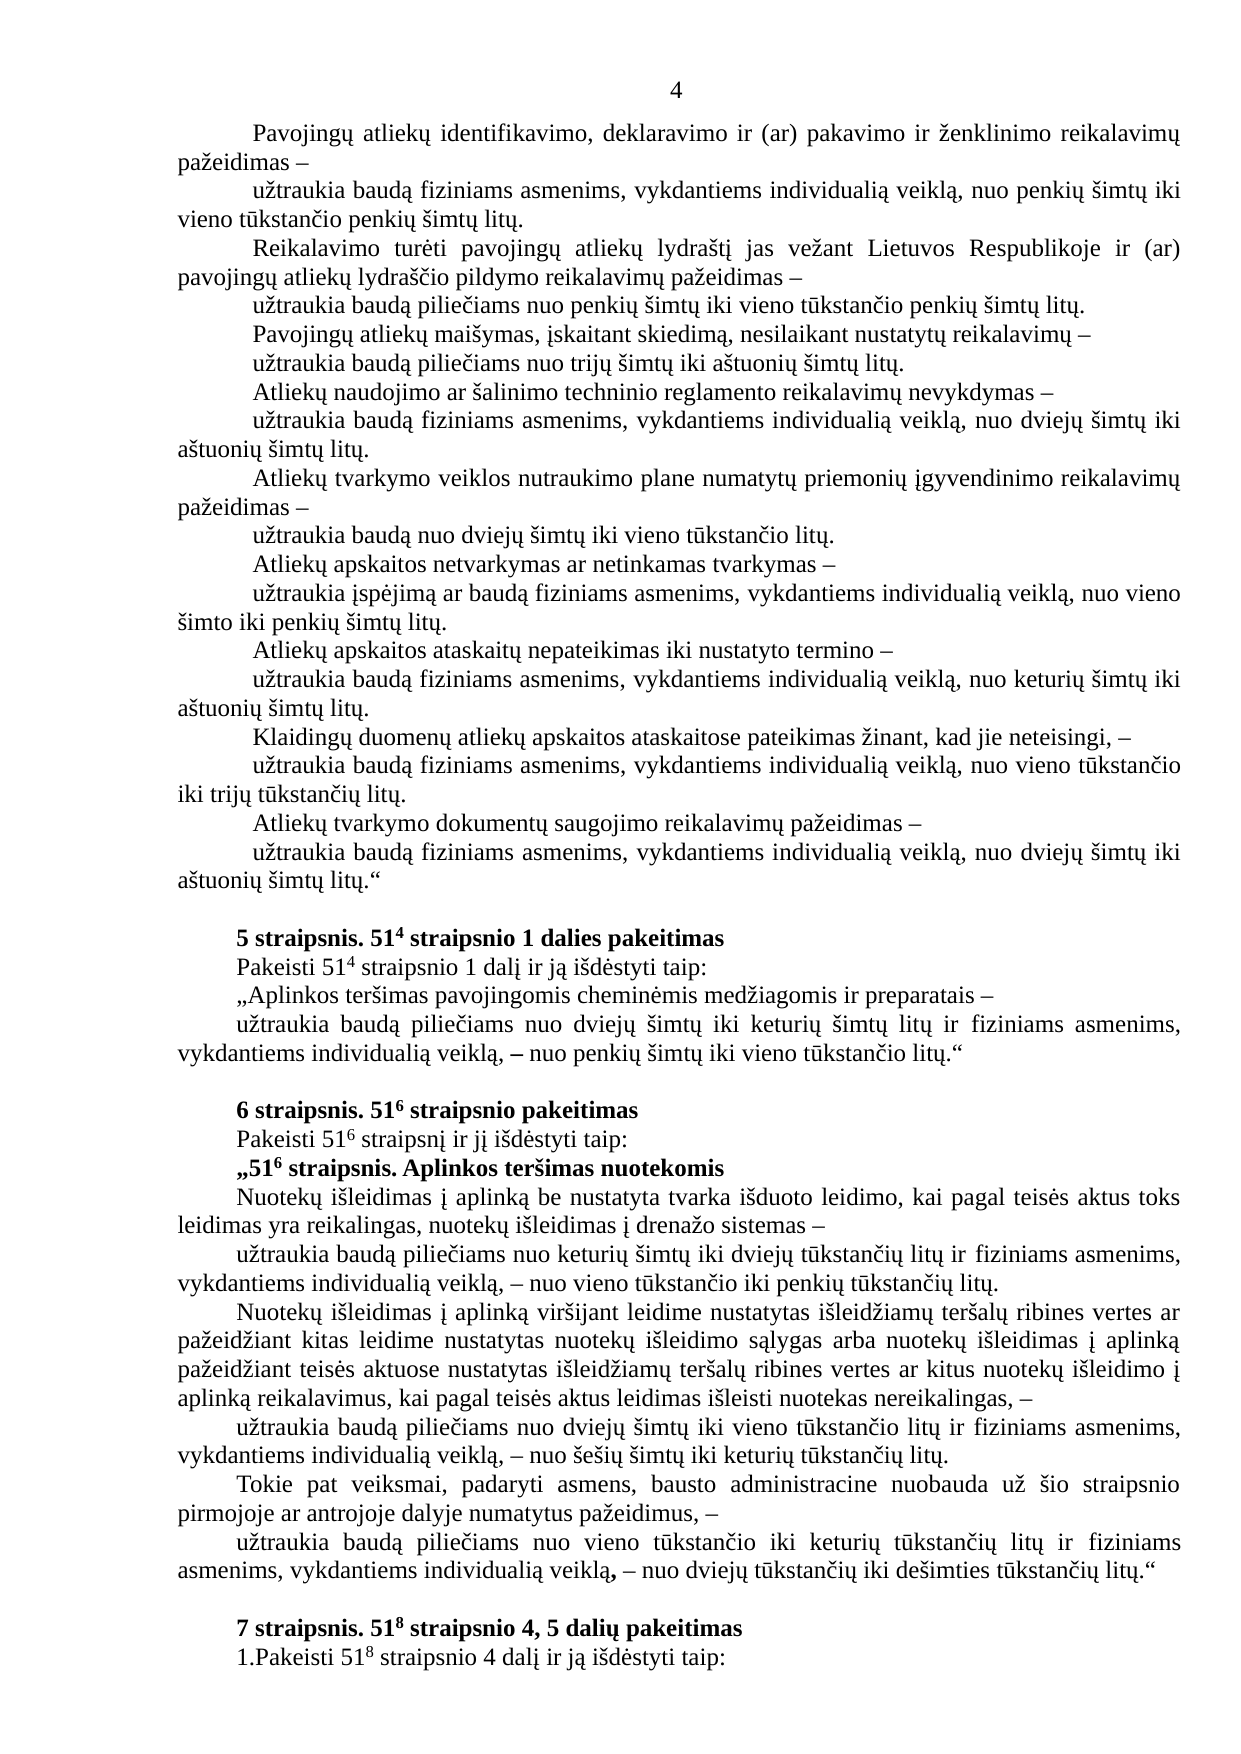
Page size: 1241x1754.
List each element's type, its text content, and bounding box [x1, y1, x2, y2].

text Pavojingų atliekų identifikavimo, deklaravimo ir (ar) pakavimo ir ženklinimo reikalavimų pažeidimas – [177, 118, 1181, 176]
text užtraukia baudą fiziniams asmenims, vykdantiems individualią veiklą, nuo penkių šimtų iki vieno tūkstančio penkių šimtų litų. [177, 176, 1181, 233]
text „516 straipsnis. Aplinkos teršimas nuotekomis [177, 1153, 1181, 1182]
text užtraukia baudą piliečiams nuo dviejų šimtų iki vieno tūkstančio litų ir fiziniams asmenims, vykdantiems individualią veiklą, – nuo šešių šimtų iki keturių tūkstančių litų. [177, 1412, 1181, 1469]
text Pavojingų atliekų maišymas, įskaitant skiedimą, nesilaikant nustatytų reikalavimų – [177, 319, 1181, 348]
text užtraukia baudą piliečiams nuo vieno tūkstančio iki keturių tūkstančių litų ir fiziniams asmenims, vykdantiems individualią veiklą, – nuo dviejų tūkstančių iki dešimties tūkstančių litų.“ [177, 1527, 1181, 1584]
text Pakeisti 516 straipsnį ir jį išdėstyti taip: [177, 1124, 1181, 1153]
text 1.Pakeisti 518 straipsnio 4 dalį ir ją išdėstyti taip: [177, 1642, 1181, 1671]
text Tokie pat veiksmai, padaryti asmens, bausto administracine nuobauda už šio straipsnio pirmojoje ar antrojoje dalyje numatytus pažeidimus, – [177, 1469, 1181, 1527]
text užtraukia įspėjimą ar baudą fiziniams asmenims, vykdantiems individualią veiklą, nuo vieno šimto iki penkių šimtų litų. [177, 578, 1181, 636]
text užtraukia baudą fiziniams asmenims, vykdantiems individualią veiklą, nuo dviejų šimtų iki aštuonių šimtų litų. [177, 406, 1181, 463]
text Atliekų apskaitos netvarkymas ar netinkamas tvarkymas – [177, 549, 1181, 578]
text Atliekų tvarkymo veiklos nutraukimo plane numatytų priemonių įgyvendinimo reikalavimų pažeidimas – [177, 463, 1181, 521]
text Klaidingų duomenų atliekų apskaitos ataskaitose pateikimas žinant, kad jie neteisingi, – [177, 722, 1181, 751]
text Atliekų naudojimo ar šalinimo techninio reglamento reikalavimų nevykdymas – [177, 377, 1181, 406]
text užtraukia baudą piliečiams nuo dviejų šimtų iki keturių šimtų litų ir fiziniams asmenims, vykdantiems individualią veiklą, – nuo penkių šimtų iki vieno tūkstančio litų.“ [177, 1009, 1181, 1067]
text užtraukia baudą fiziniams asmenims, vykdantiems individualią veiklą, nuo keturių šimtų iki aštuonių šimtų litų. [177, 664, 1181, 722]
text „Aplinkos teršimas pavojingomis cheminėmis medžiagomis ir preparatais – [177, 981, 1181, 1009]
text užtraukia baudą piliečiams nuo penkių šimtų iki vieno tūkstančio penkių šimtų litų. [177, 291, 1181, 319]
text 7 straipsnis. 518 straipsnio 4, 5 dalių pakeitimas [177, 1613, 1181, 1642]
text užtraukia baudą nuo dviejų šimtų iki vieno tūkstančio litų. [177, 521, 1181, 549]
text užtraukia baudą fiziniams asmenims, vykdantiems individualią veiklą, nuo vieno tūkstančio iki trijų tūkstančių litų. [177, 751, 1181, 808]
text užtraukia baudą fiziniams asmenims, vykdantiems individualią veiklą, nuo dviejų šimtų iki aštuonių šimtų litų.“ [177, 837, 1181, 894]
text užtraukia baudą piliečiams nuo trijų šimtų iki aštuonių šimtų litų. [177, 348, 1181, 377]
text Pakeisti 514 straipsnio 1 dalį ir ją išdėstyti taip: [177, 952, 1181, 981]
text Reikalavimo turėti pavojingų atliekų lydraštį jas vežant Lietuvos Respublikoje ir (ar) pavojingų atliekų lydraščio pildymo reikalavimų pažeidimas – [177, 233, 1181, 291]
text Atliekų tvarkymo dokumentų saugojimo reikalavimų pažeidimas – [177, 808, 1181, 837]
text Nuotekų išleidimas į aplinką viršijant leidime nustatytas išleidžiamų teršalų ribines vertes ar pažeidžiant kitas leidime nustatytas nuotekų išleidimo sąlygas arba nuotekų išleidimas į aplinką pažeidžiant teisės aktuose nustatytas išleidžiamų teršalų ribines vertes ar kitus nuotekų išleidimo į aplinką reikalavimus, kai pagal teisės aktus leidimas išleisti nuotekas nereikalingas, – [177, 1297, 1181, 1412]
text Atliekų apskaitos ataskaitų nepateikimas iki nustatyto termino – [177, 636, 1181, 664]
text užtraukia baudą piliečiams nuo keturių šimtų iki dviejų tūkstančių litų ir fiziniams asmenims, vykdantiems individualią veiklą, – nuo vieno tūkstančio iki penkių tūkstančių litų. [177, 1239, 1181, 1297]
text Nuotekų išleidimas į aplinką be nustatyta tvarka išduoto leidimo, kai pagal teisės aktus toks leidimas yra reikalingas, nuotekų išleidimas į drenažo sistemas – [177, 1182, 1181, 1239]
text 5 straipsnis. 514 straipsnio 1 dalies pakeitimas [177, 923, 1181, 952]
text 6 straipsnis. 516 straipsnio pakeitimas [177, 1096, 1181, 1124]
